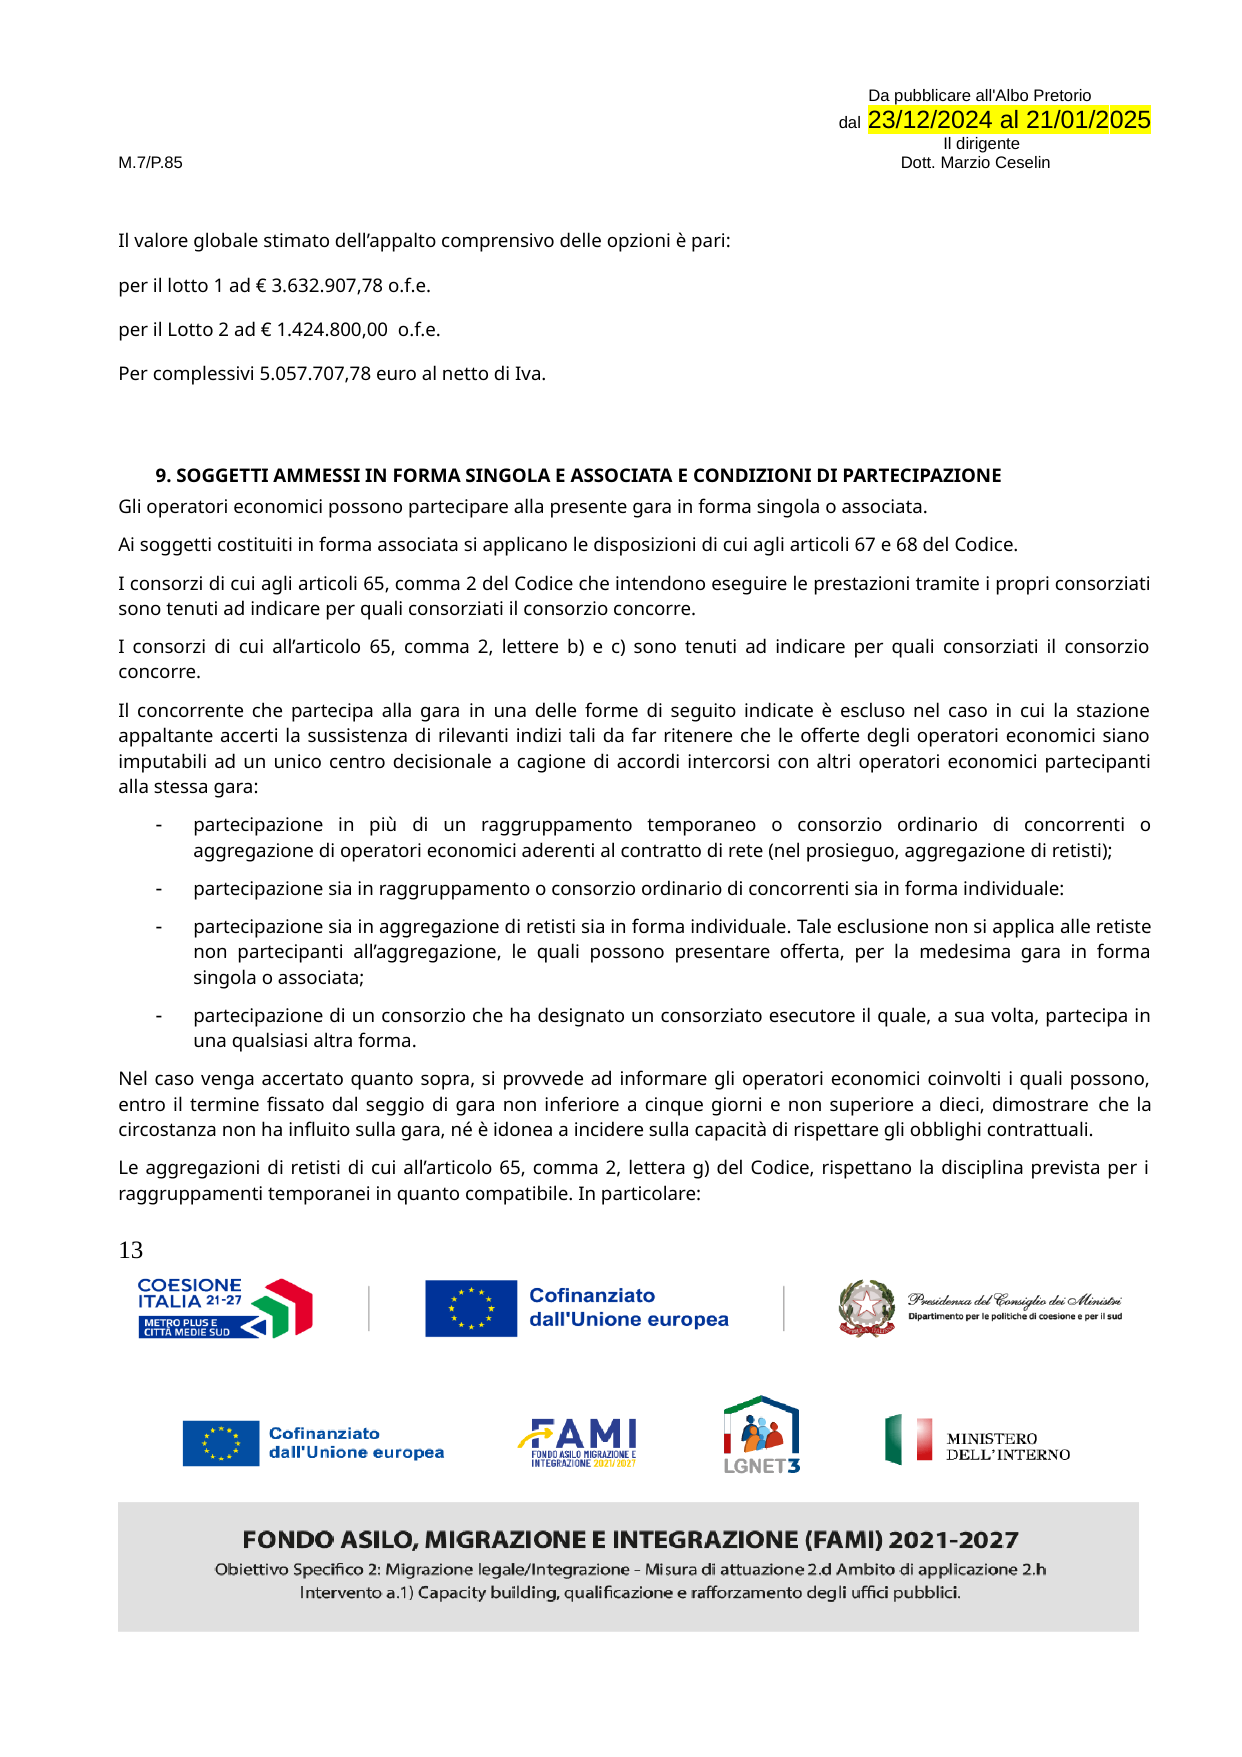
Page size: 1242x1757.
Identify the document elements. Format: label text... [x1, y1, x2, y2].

text per il lotto 1 ad € 3.632.907,78 o.f.e. [118, 272, 1152, 297]
text Nel caso venga accertato quanto sopra, si provvede ad informare gli operatori economici coinvolti i quali possono, entro il termine fissato dal seggio di gara non inferiore a cinque giorni e non superiore a dieci, dimostrare che la circostanza non ha influito sulla gara, né è idonea a incidere sulla capacità di rispettare gli obblighi contrattuali. [118, 1066, 1152, 1142]
text I consorzi di cui agli articoli 65, comma 2 del Codice che intendono eseguire le prestazioni tramite i propri consorziati sono tenuti ad indicare per quali consorziati il consorzio concorre. [118, 570, 1152, 621]
text Per complessivi 5.057.707,78‬ euro al netto di Iva. [118, 360, 1152, 386]
text Il concorrente che partecipa alla gara in una delle forme di seguito indicate è escluso nel caso in cui la stazione appaltante accerti la sussistenza di rilevanti indizi tali da far ritenere che le offerte degli operatori economici siano imputabili ad un unico centro decisionale a cagione di accordi intercorsi con altri operatori economici partecipanti alla stessa gara: [118, 697, 1152, 799]
text Le aggregazioni di retisti di cui all’articolo 65, comma 2, lettera g) del Codice, rispettano la disciplina prevista per i raggruppamenti temporanei in quanto compatibile. In particolare: [118, 1155, 1152, 1206]
subtitle 9. SOGGETTI AMMESSI IN FORMA SINGOLA E ASSOCIATA E CONDIZIONI DI PARTECIPAZIONE [118, 462, 1152, 487]
text per il Lotto 2 ad € 1.424.800,00 o.f.e. [118, 316, 1152, 342]
text Gli operatori economici possono partecipare alla presente gara in forma singola o associata. [118, 494, 1152, 519]
list partecipazione in più di un raggruppamento temporaneo o consorzio ordinario di concorrenti o aggregazione di operatori economici aderenti al contratto di rete (nel prosieguo, aggregazione di retisti); [156, 811, 1152, 862]
text Ai soggetti costituiti in forma associata si applicano le disposizioni di cui agli articoli 67 e 68 del Codice. [118, 532, 1152, 557]
list partecipazione sia in aggregazione di retisti sia in forma individuale. Tale esclusione non si applica alle retiste non partecipanti all’aggregazione, le quali possono presentare offerta, per la medesima gara in forma singola o associata; [156, 913, 1152, 989]
picture [118, 1263, 1140, 1632]
list partecipazione sia in raggruppamento o consorzio ordinario di concorrenti sia in forma individuale: [156, 875, 1152, 901]
text Il valore globale stimato dell’appalto comprensivo delle opzioni è pari: [118, 228, 1152, 253]
text I consorzi di cui all’articolo 65, comma 2, lettere b) e c) sono tenuti ad indicare per quali consorziati il consorzio concorre. [118, 633, 1152, 684]
list partecipazione di un consorzio che ha designato un consorziato esecutore il quale, a sua volta, partecipa in una qualsiasi altra forma. [156, 1002, 1152, 1053]
